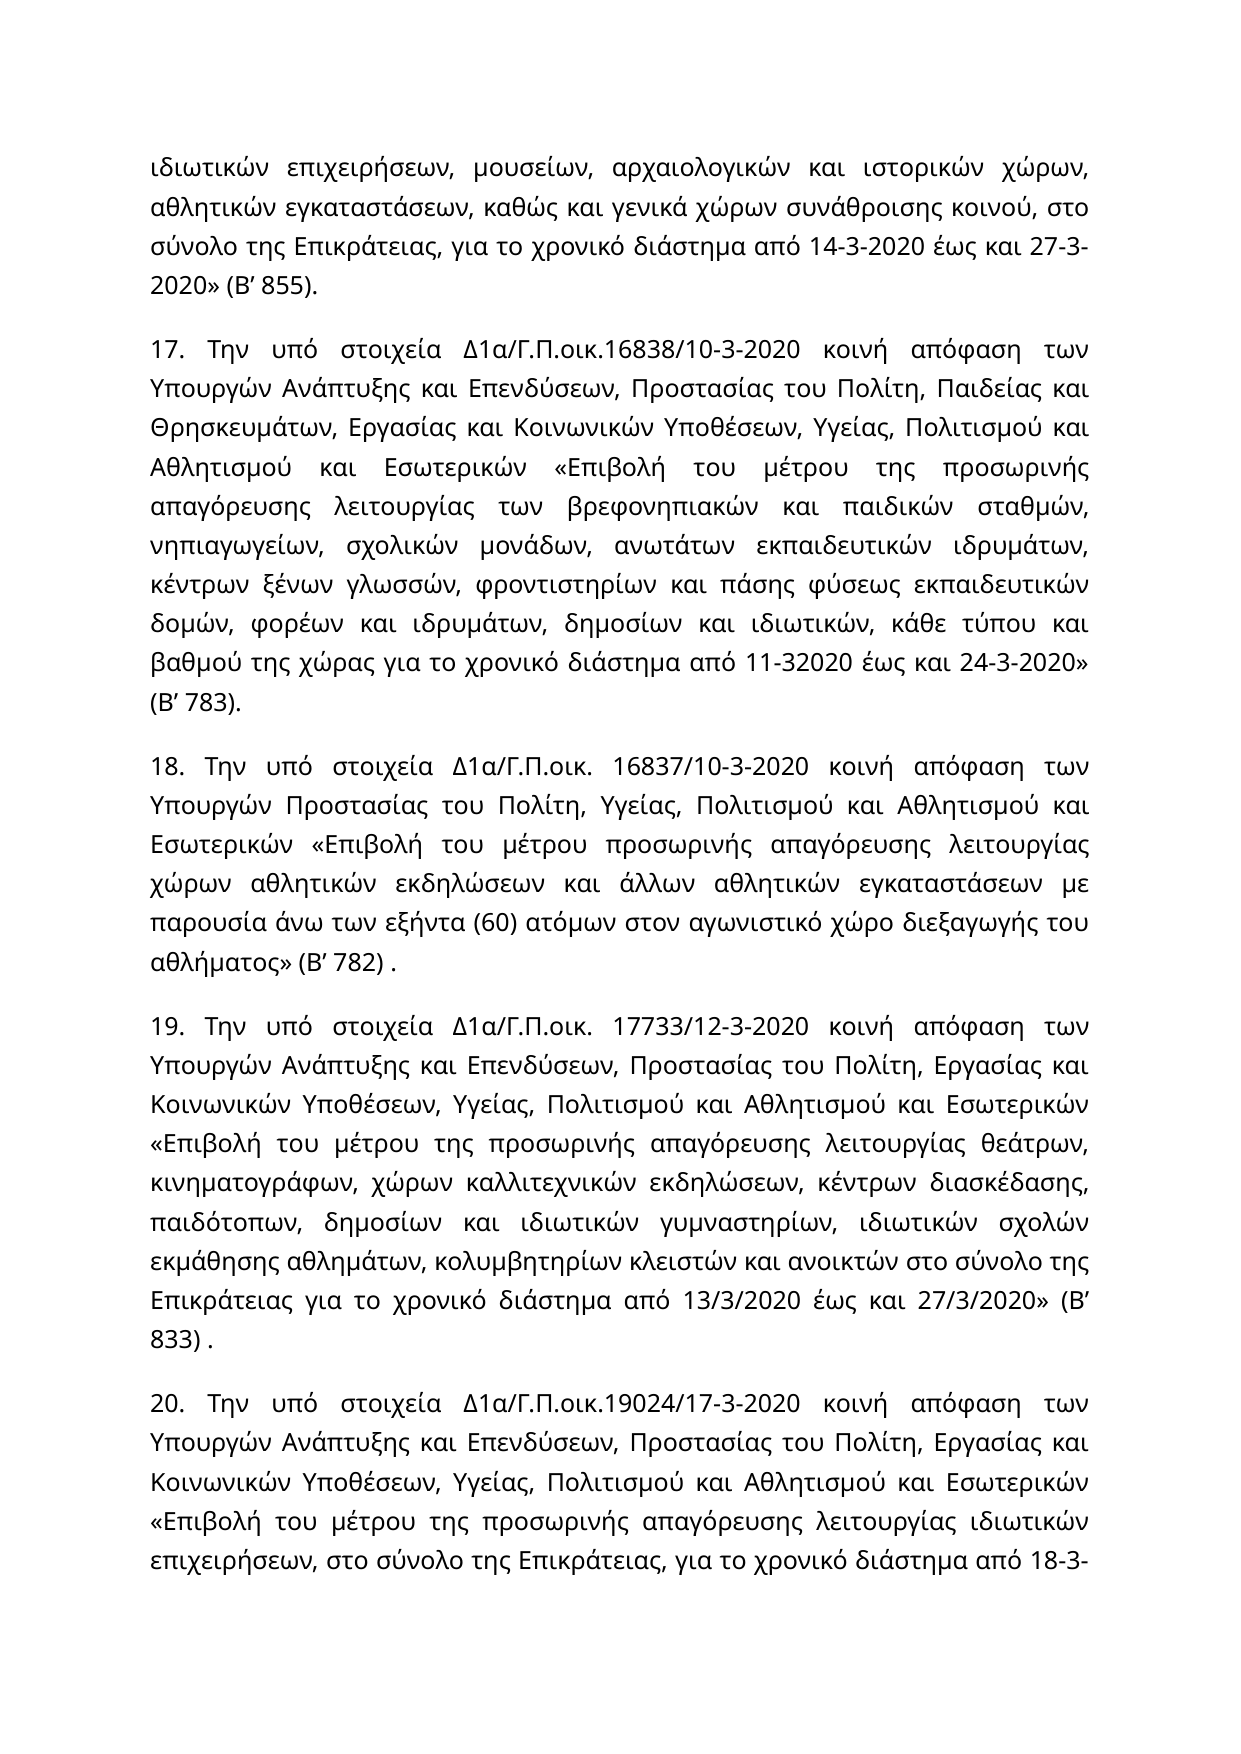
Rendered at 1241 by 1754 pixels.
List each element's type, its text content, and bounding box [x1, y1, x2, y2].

text 18. Την υπό στοιχεία Δ1α/Γ.Π.οικ. 16837/10-3-2020 κοινή απόφαση των Υπουργών Προστασίας του Πολίτη, Υγείας, Πολιτισμού και Αθλητισμού και Εσωτερικών «Επιβολή του μέτρου προσωρινής απαγόρευσης λειτουργίας χώρων αθλητικών εκδηλώσεων και άλλων αθλητικών εγκαταστάσεων με παρουσία άνω των εξήντα (60) ατόμων στον αγωνιστικό χώρο διεξαγωγής του αθλήματος» (Β’ 782) . [150, 748, 1090, 978]
text ιδιωτικών επιχειρήσεων, μουσείων, αρχαιολογικών και ιστορικών χώρων, αθλητικών εγκαταστάσεων, καθώς και γενικά χώρων συνάθροισης κοινού, στο σύνολο της Επικράτειας, για το χρονικό διάστημα από 14-3-2020 έως και 27-3-2020» (Β’ 855). [150, 150, 1090, 302]
text 17. Την υπό στοιχεία Δ1α/Γ.Π.οικ.16838/10-3-2020 κοινή απόφαση των Υπουργών Ανάπτυξης και Επενδύσεων, Προστασίας του Πολίτη, Παιδείας και Θρησκευμάτων, Εργασίας και Κοινωνικών Υποθέσεων, Υγείας, Πολιτισμού και Αθλητισμού και Εσωτερικών «Επιβολή του μέτρου της προσωρινής απαγόρευσης λειτουργίας των βρεφονηπιακών και παιδικών σταθμών, νηπιαγωγείων, σχολικών μονάδων, ανωτάτων εκπαιδευτικών ιδρυμάτων, κέντρων ξένων γλωσσών, φροντιστηρίων και πάσης φύσεως εκπαιδευτικών δομών, φορέων και ιδρυμάτων, δημοσίων και ιδιωτικών, κάθε τύπου και βαθμού της χώρας για το χρονικό διάστημα από 11-32020 έως και 24-3-2020» (Β’ 783). [150, 332, 1090, 718]
text 19. Την υπό στοιχεία Δ1α/Γ.Π.οικ. 17733/12-3-2020 κοινή απόφαση των Υπουργών Ανάπτυξης και Επενδύσεων, Προστασίας του Πολίτη, Εργασίας και Κοινωνικών Υποθέσεων, Υγείας, Πολιτισμού και Αθλητισμού και Εσωτερικών «Επιβολή του μέτρου της προσωρινής απαγόρευσης λειτουργίας θεάτρων, κινηματογράφων, χώρων καλλιτεχνικών εκδηλώσεων, κέντρων διασκέδασης, παιδότοπων, δημοσίων και ιδιωτικών γυμναστηρίων, ιδιωτικών σχολών εκμάθησης αθλημάτων, κολυμβητηρίων κλειστών και ανοικτών στο σύνολο της Επικράτειας για το χρονικό διάστημα από 13/3/2020 έως και 27/3/2020» (Β’ 833) . [150, 1008, 1090, 1356]
text 20. Την υπό στοιχεία Δ1α/Γ.Π.οικ.19024/17-3-2020 κοινή απόφαση των Υπουργών Ανάπτυξης και Επενδύσεων, Προστασίας του Πολίτη, Εργασίας και Κοινωνικών Υποθέσεων, Υγείας, Πολιτισμού και Αθλητισμού και Εσωτερικών «Επιβολή του μέτρου της προσωρινής απαγόρευσης λειτουργίας ιδιωτικών επιχειρήσεων, στο σύνολο της Επικράτειας, για το χρονικό διάστημα από 18-3- [150, 1386, 1090, 1577]
